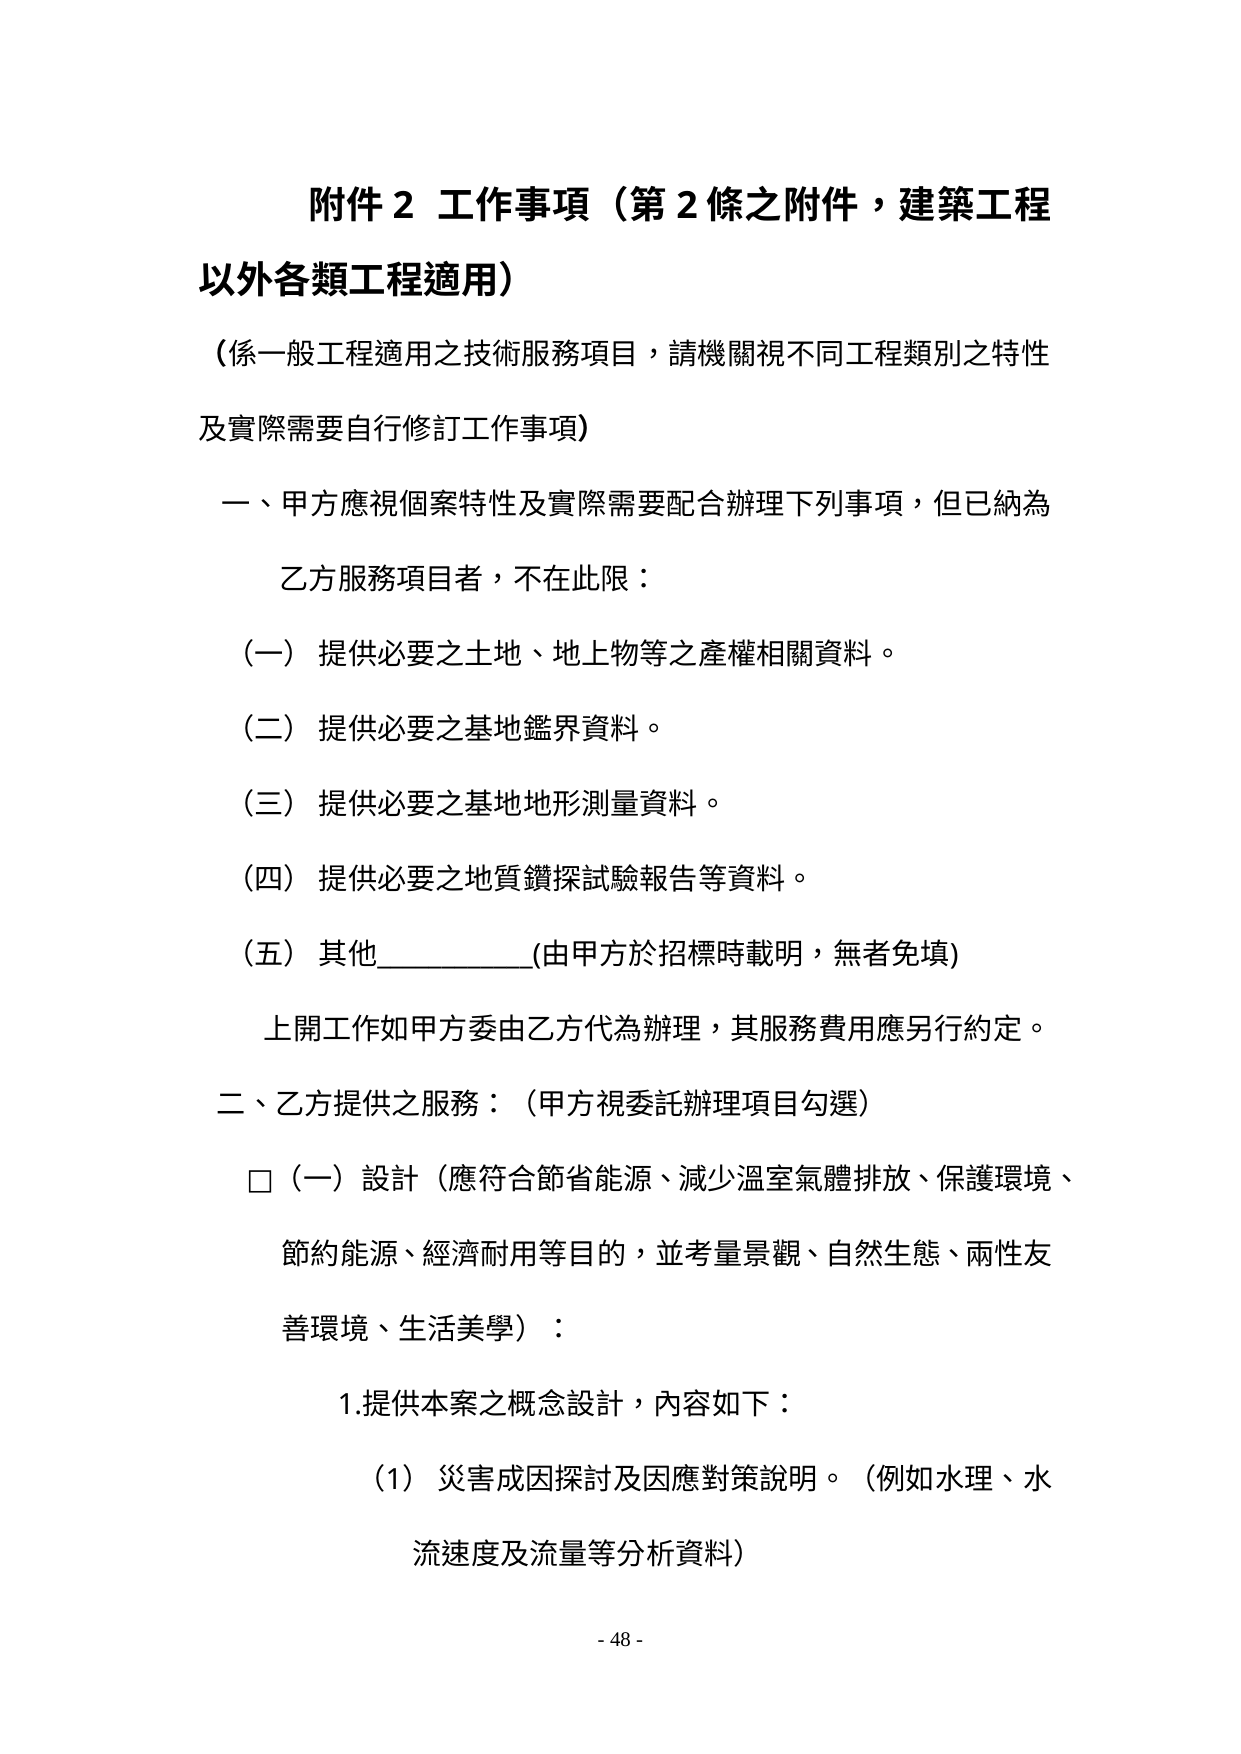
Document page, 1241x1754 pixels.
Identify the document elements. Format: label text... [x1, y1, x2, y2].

list 提供必要之土地、地上物等之產權相關資料。 [225, 614, 1053, 689]
list 提供必要之基地地形測量資料。 [225, 764, 1053, 839]
text （係一般工程適用之技術服務項目，請機關視不同工程類別之特性及實際需要自行修訂工作事項） [198, 314, 1053, 464]
text 上開工作如甲方委由乙方代為辦理，其服務費用應另行約定。 [234, 989, 1053, 1064]
text 二、乙方提供之服務：（甲方視委託辦理項目勾選） [187, 1064, 1053, 1139]
text □（一）設計（應符合節省能源、減少溫室氣體排放、保護環境、節約能源、經濟耐用等目的，並考量景觀、自然生態、兩性友善環境、生活美學）： [246, 1139, 1053, 1364]
text 一、甲方應視個案特性及實際需要配合辦理下列事項，但已納為乙方服務項目者，不在此限： [221, 464, 1053, 614]
list 其他____________(由甲方於招標時載明，無者免填) [225, 914, 1053, 989]
list 提供必要之基地鑑界資料。 [225, 689, 1053, 764]
text 附件2 工作事項（第2條之附件，建築工程以外各類工程適用） [198, 164, 1053, 314]
text 1.提供本案之概念設計，內容如下： [241, 1364, 1053, 1439]
list 災害成因探討及因應對策說明。（例如水理、水流速度及流量等分析資料） [356, 1439, 1053, 1589]
list 提供必要之地質鑽探試驗報告等資料。 [225, 839, 1053, 914]
